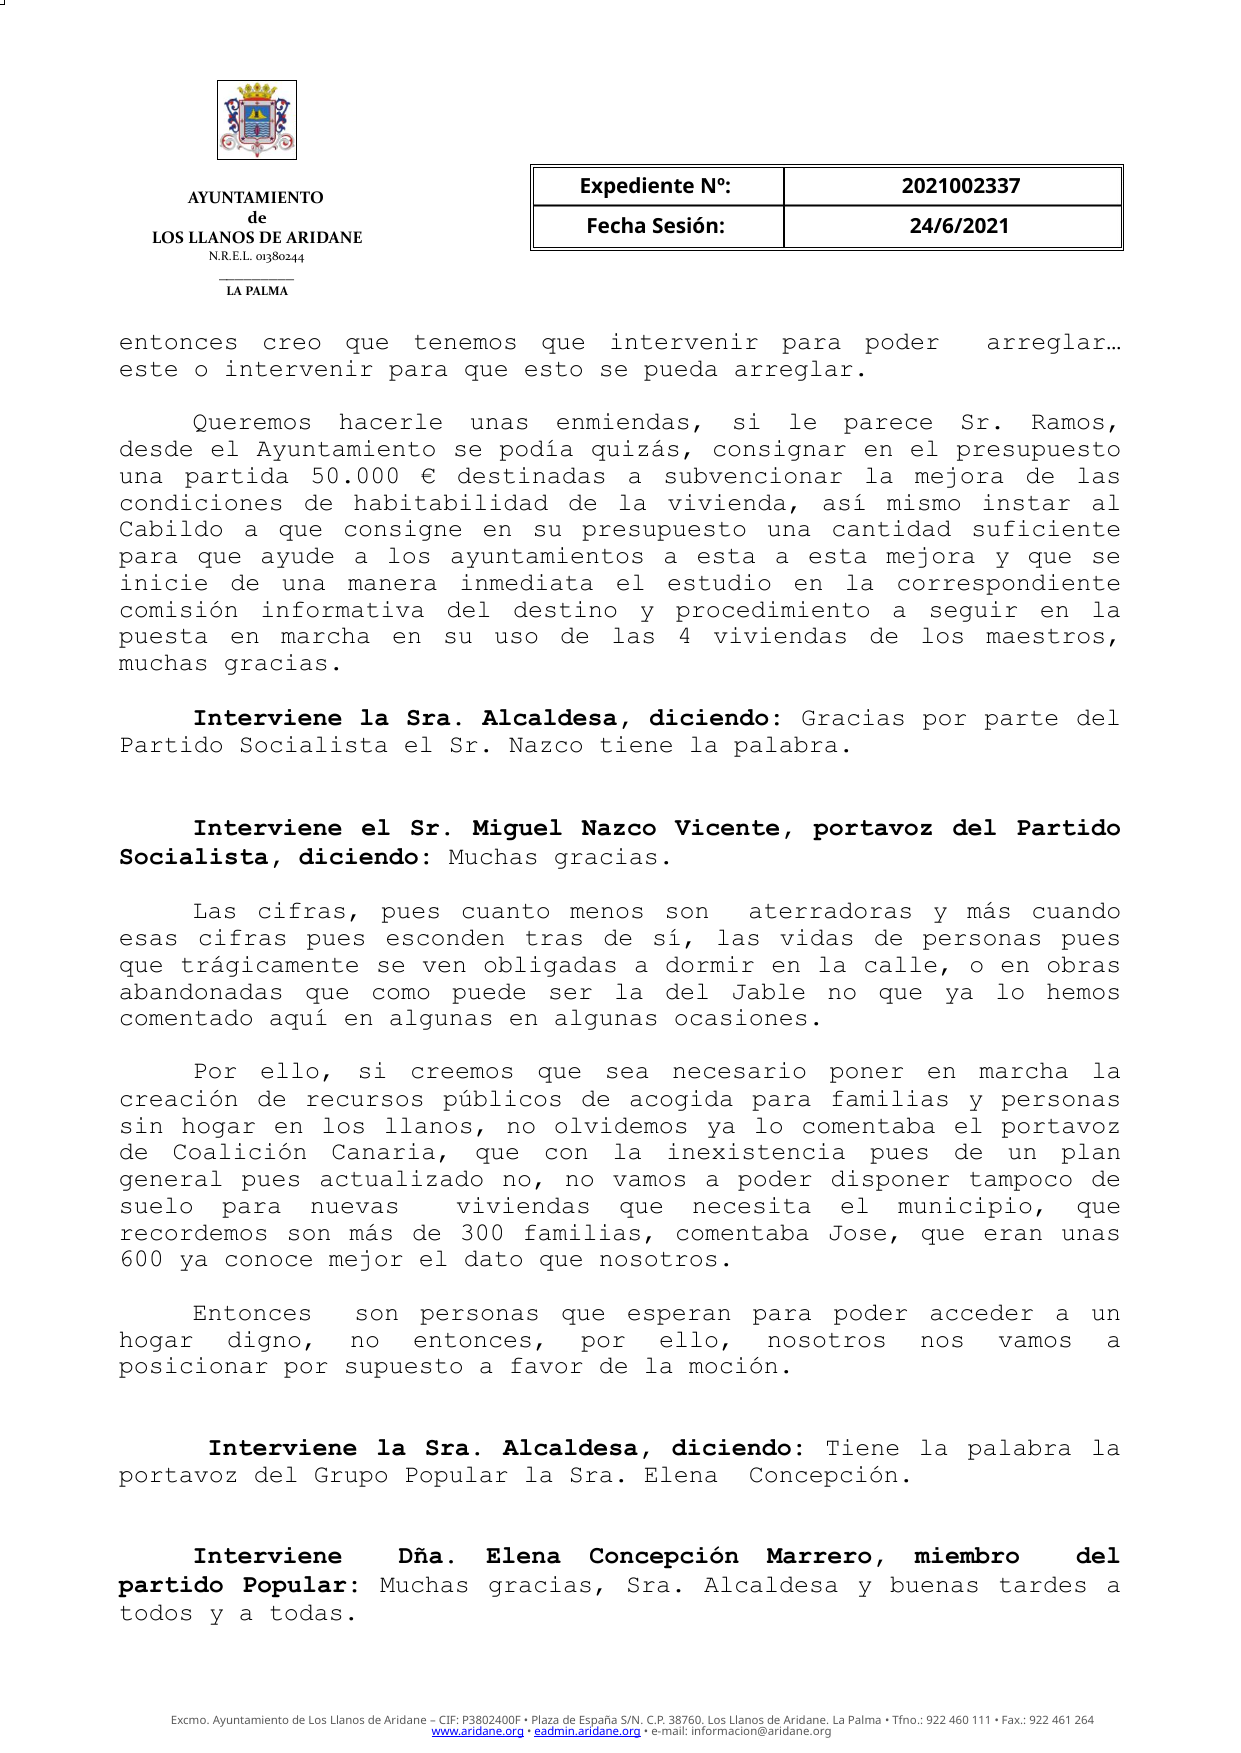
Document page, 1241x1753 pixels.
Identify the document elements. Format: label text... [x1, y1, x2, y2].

text muchas gracias. [119, 649, 1146, 676]
text este o intervenir para que esto se pueda arreglar. [119, 355, 1146, 382]
text 600 ya conoce mejor el dato que nosotros. [119, 1244, 759, 1272]
text de [247, 210, 387, 227]
text 24/6/2021 [909, 214, 1059, 239]
text partido Popular: Muchas gracias, Sra. Alcaldesa y buenas tardes a [119, 1570, 1146, 1598]
text suelo para nuevas viviendas que necesita el municipio, que [119, 1192, 1146, 1219]
text LA PALMA [226, 286, 317, 298]
text Las cifras, pues cuanto menos son aterradoras y más cuando [192, 896, 1146, 924]
text N.R.E.L. 01380244 [208, 250, 327, 262]
text Fecha Sesión: [586, 214, 761, 239]
text para que ayude a los ayuntamientos a esta a esta mejora y que se [119, 542, 1146, 569]
text una partida 50.000 € destinadas a subvencionar la mejora de las [119, 462, 1146, 489]
text Entonces son personas que esperan para poder acceder a un [192, 1297, 1146, 1326]
text comisión informativa del destino y procedimiento a seguir en la [119, 596, 1146, 622]
text esas cifras pues esconden tras de sí, las vidas de personas pues [119, 924, 1146, 951]
picture [531, 165, 1123, 250]
picture [218, 81, 296, 159]
text www.aridane.org • eadmin.aridane.org • e-mail: informacion@aridane.org [431, 1724, 834, 1738]
text entonces creo que tenemos que intervenir para poder arreglar… [119, 327, 1146, 355]
text creación de recursos públicos de acogida para familias y personas [119, 1085, 1146, 1112]
text Interviene el Sr. Miguel Nazco Vicente, portavoz del Partido [192, 813, 1146, 841]
text _ [317, 266, 327, 282]
text puesta en marcha en su uso de las 4 viviendas de los maestros, [119, 622, 1146, 649]
text todos y a todas. [119, 1598, 1146, 1626]
text general pues actualizado no, no vamos a poder disponer tampoco de [119, 1165, 1146, 1192]
text Partido Socialista el Sr. Nazco tiene la palabra. [119, 731, 1146, 758]
text LOS LLANOS DE ARIDANE [152, 230, 387, 247]
text Expediente Nº: [579, 173, 761, 198]
text ________ [226, 266, 317, 282]
text posicionar por supuesto a favor de la moción. [119, 1352, 1146, 1379]
text Excmo. Ayuntamiento de Los Llanos de Aridane – CIF: P3802400F • Plaza de España S/N. C.P. 38760. Los Llanos de Aridane. La Palma • Tfno.: 922 460 111 • Fax.: 922 461 264 [171, 1713, 1095, 1727]
text que trágicamente se ven obligadas a dormir en la calle, o en obras [119, 951, 1146, 978]
text inicie de una manera inmediata el estudio en la correspondiente [119, 569, 1146, 596]
text Interviene la Sra. Alcaldesa, diciendo: Tiene la palabra la [207, 1432, 1146, 1461]
text Socialista, diciendo: Muchas gracias. [119, 842, 1146, 870]
text sin hogar en los llanos, no olvidemos ya lo comentaba el portavoz [119, 1112, 1146, 1138]
text _ [219, 266, 226, 279]
text abandonadas que como puede ser la del Jable no que ya lo hemos [119, 978, 1146, 1004]
text desde el Ayuntamiento se podía quizás, consignar en el presupuesto [119, 435, 1146, 462]
text Por ello, si creemos que sea necesario poner en marcha la [192, 1056, 1146, 1085]
text AYUNTAMIENTO [188, 190, 387, 207]
text de Coalición Canaria, que con la inexistencia pues de un plan [119, 1138, 1146, 1165]
text recordemos son más de 300 familias, comentaba Jose, que eran unas [119, 1219, 1146, 1245]
text condiciones de habitabilidad de la vivienda, así mismo instar al [119, 489, 1146, 516]
text Interviene Dña. Elena Concepción Marrero, miembro del [192, 1541, 1146, 1569]
text Cabildo a que consigne en su presupuesto una cantidad suficiente [119, 516, 1146, 542]
text comentado aquí en algunas en algunas ocasiones. [119, 1004, 1146, 1031]
text 2021002337 [902, 173, 1059, 198]
text hogar digno, no entonces, por ello, nosotros nos vamos a [119, 1326, 1146, 1352]
text Interviene la Sra. Alcaldesa, diciendo: Gracias por parte del [192, 702, 1146, 731]
text Queremos hacerle unas enmiendas, si le parece Sr. Ramos, [192, 407, 1146, 435]
text portavoz del Grupo Popular la Sra. Elena Concepción. [119, 1461, 1146, 1488]
